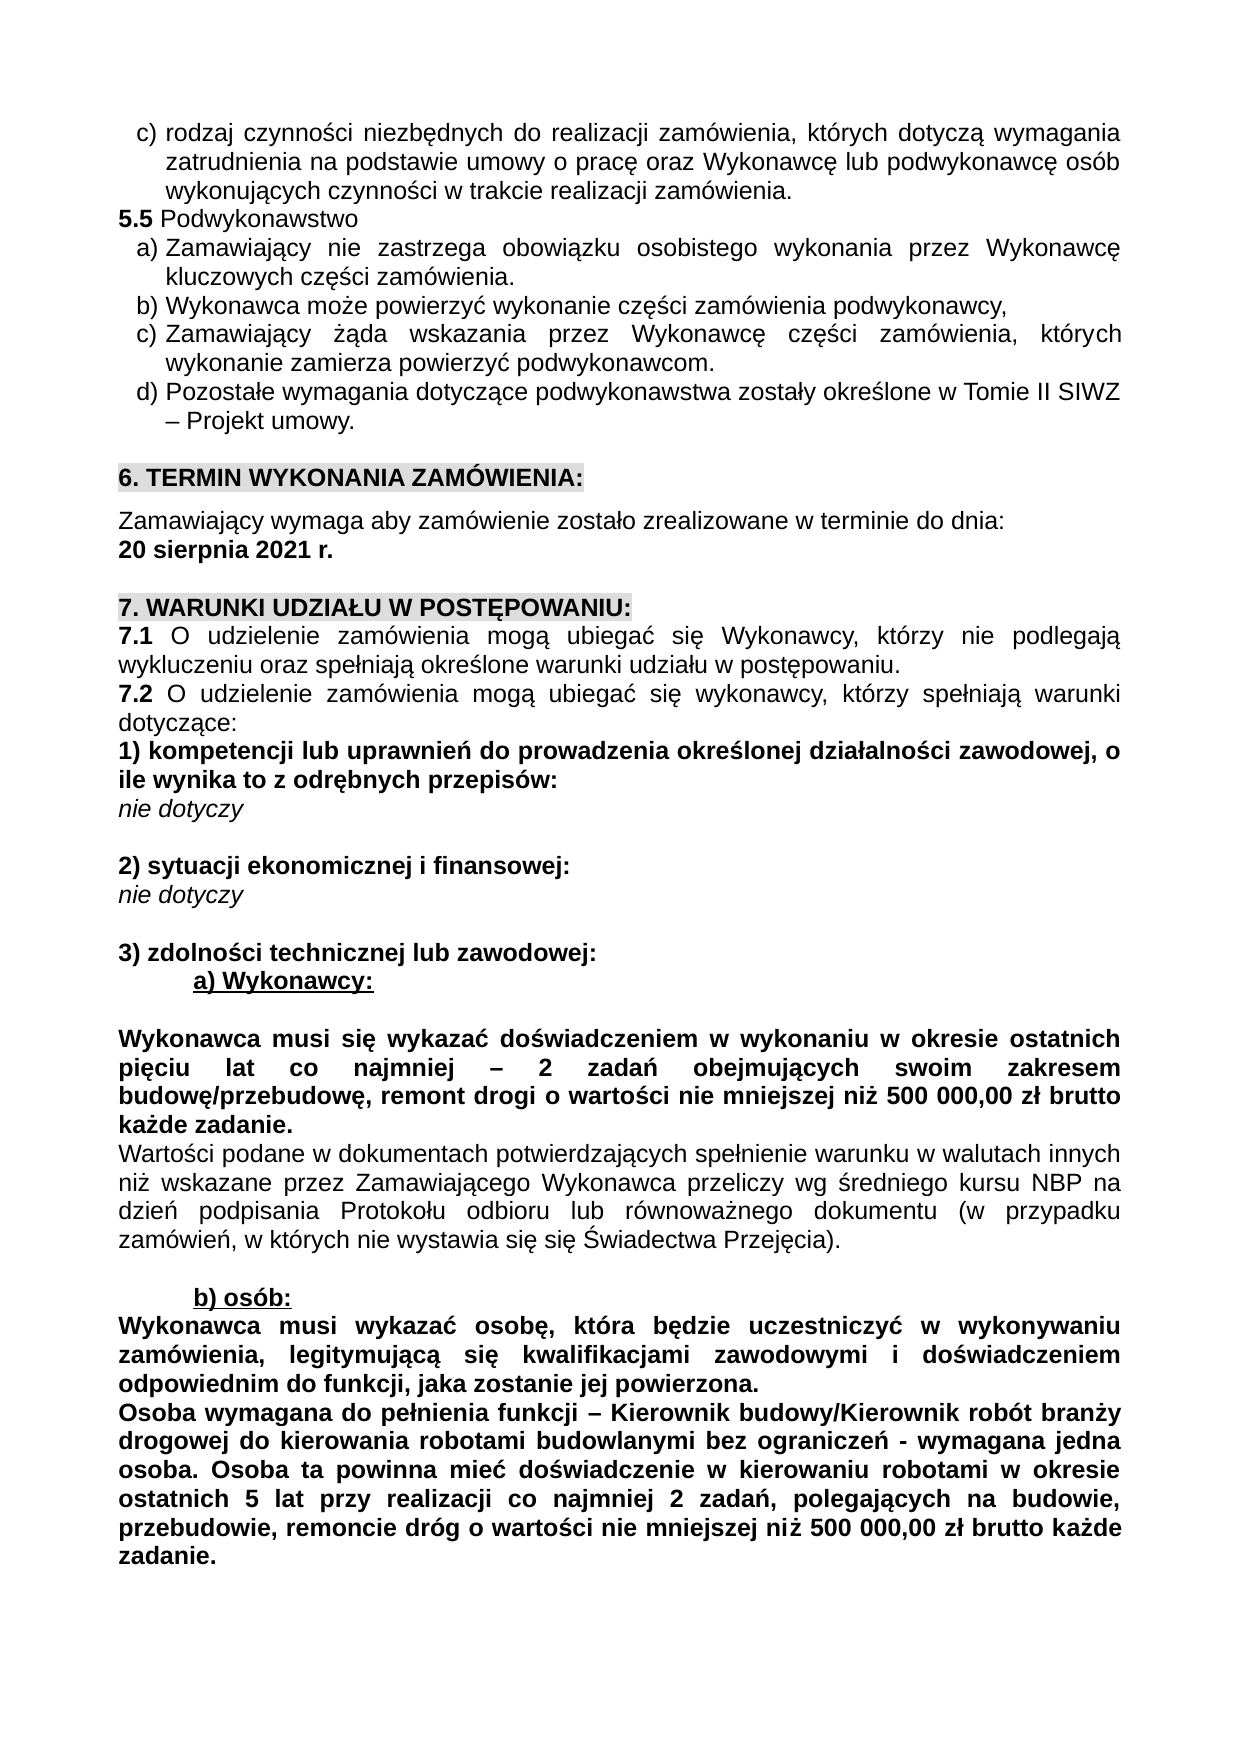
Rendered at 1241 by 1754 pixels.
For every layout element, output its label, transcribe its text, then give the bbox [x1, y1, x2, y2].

text 5.5 Podwykonawstwo [118, 204, 1122, 233]
list Zamawiający żąda wskazania przez Wykonawcę części zamówienia, których wykonanie zamierza powierzyć podwykonawcom. [136, 319, 1122, 377]
text Zamawiający wymaga aby zamówienie zostało zrealizowane w terminie do dnia: [118, 506, 1122, 535]
list Zamawiający nie zastrzega obowiązku osobistego wykonania przez Wykonawcę kluczowych części zamówienia. [136, 233, 1122, 291]
text 7.1 O udzielenie zamówienia mogą ubiegać się Wykonawcy, którzy nie podlegają wykluczeniu oraz spełniają określone warunki udziału w postępowaniu. [118, 621, 1122, 679]
text 3) zdolności technicznej lub zawodowej: [118, 937, 1122, 966]
text 7. WARUNKI UDZIAŁU W POSTĘPOWANIU: [118, 592, 1122, 621]
text 2) sytuacji ekonomicznej i finansowej: [118, 851, 1122, 880]
list Wykonawca może powierzyć wykonanie części zamówienia podwykonawcy, [136, 291, 1122, 319]
list Pozostałe wymagania dotyczące podwykonawstwa zostały określone w Tomie II SIWZ – Projekt umowy. [136, 377, 1122, 434]
text nie dotyczy [118, 880, 1122, 909]
list a) Wykonawcy: [193, 966, 1122, 995]
text Osoba wymagana do pełnienia funkcji – Kierownik budowy/Kierownik robót branży drogowej do kierowania robotami budowlanymi bez ograniczeń - wymagana jedna osoba. Osoba ta powinna mieć doświadczenie w kierowaniu robotami w okresie ostatnich 5 lat przy realizacji co najmniej 2 zadań, polegających na budowie, przebudowie, remoncie dróg o wartości nie mniejszej niż 500 000,00 zł brutto każde zadanie. [118, 1397, 1122, 1570]
text Wartości podane w dokumentach potwierdzających spełnienie warunku w walutach innych niż wskazane przez Zamawiającego Wykonawca przeliczy wg średniego kursu NBP na dzień podpisania Protokołu odbioru lub równoważnego dokumentu (w przypadku zamówień, w których nie wystawia się się Świadectwa Przejęcia). [118, 1139, 1122, 1254]
text nie dotyczy [118, 794, 1122, 822]
text Wykonawca musi się wykazać doświadczeniem w wykonaniu w okresie ostatnich pięciu lat co najmniej – 2 zadań obejmujących swoim zakresem budowę/przebudowę, remont drogi o wartości nie mniejszej niż 500 000,00 zł brutto każde zadanie. [118, 1024, 1122, 1139]
list rodzaj czynności niezbędnych do realizacji zamówienia, których dotyczą wymagania zatrudnienia na podstawie umowy o pracę oraz Wykonawcę lub podwykonawcę osób wykonujących czynności w trakcie realizacji zamówienia. [136, 118, 1122, 204]
text 6. TERMIN WYKONANIA ZAMÓWIENIA: [118, 463, 1122, 492]
text 1) kompetencji lub uprawnień do prowadzenia określonej działalności zawodowej, o ile wynika to z odrębnych przepisów: [118, 736, 1122, 794]
text 20 sierpnia 2021 r. [118, 535, 1122, 564]
text 7.2 O udzielenie zamówienia mogą ubiegać się wykonawcy, którzy spełniają warunki dotyczące: [118, 679, 1122, 736]
text Wykonawca musi wykazać osobę, która będzie uczestniczyć w wykonywaniu zamówienia, legitymującą się kwalifikacjami zawodowymi i doświadczeniem odpowiednim do funkcji, jaka zostanie jej powierzona. [118, 1311, 1122, 1397]
text b) osób: [118, 1282, 1122, 1311]
